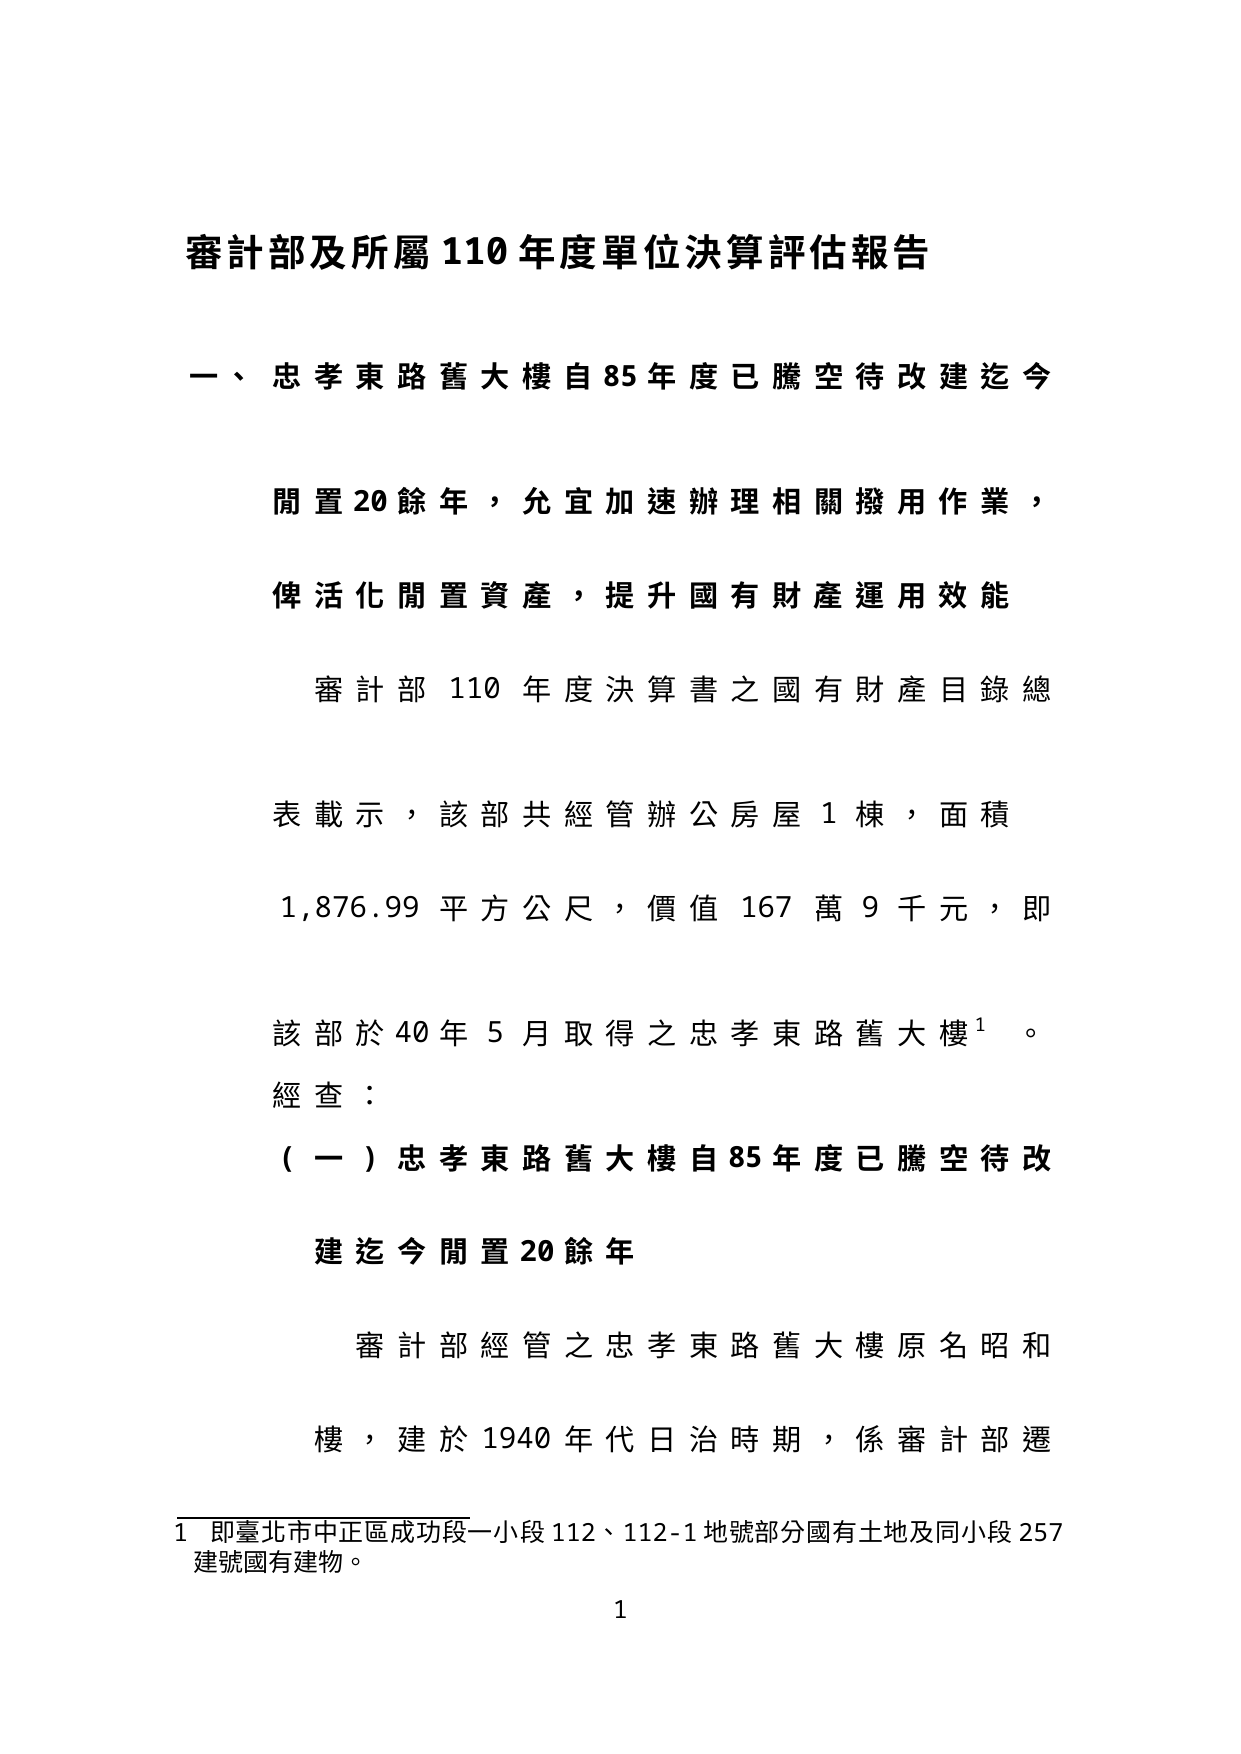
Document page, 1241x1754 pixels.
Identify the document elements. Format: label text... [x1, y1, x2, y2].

text (一)忠孝東路舊大樓自85年度已騰空待改建迄今閒置20餘年 [242, 1115, 1058, 1302]
text 即臺北市中正區成功段一小段112、112-1地號部分國有土地及同小段257建號國有建物。 [173, 1518, 1063, 1577]
text 審計部經管之忠孝東路舊大樓原名昭和樓，建於1940年代日治時期，係審計部遷 [271, 1302, 1058, 1490]
text 審計部及所屬110年度單位決算評估報告 [183, 177, 1058, 302]
text 審計部110年度決算書之國有財產目錄總表載示，該部共經管辦公房屋1棟，面積1,876.99平方公尺，價值167萬9千元，即該部於40年5月取得之忠孝東路舊大樓。經查： [242, 615, 1058, 1115]
text 一、忠孝東路舊大樓自85年度已騰空待改建迄今閒置20餘年，允宜加速辦理相關撥用作業，俾活化閒置資產，提升國有財產運用效能 [183, 302, 1058, 615]
